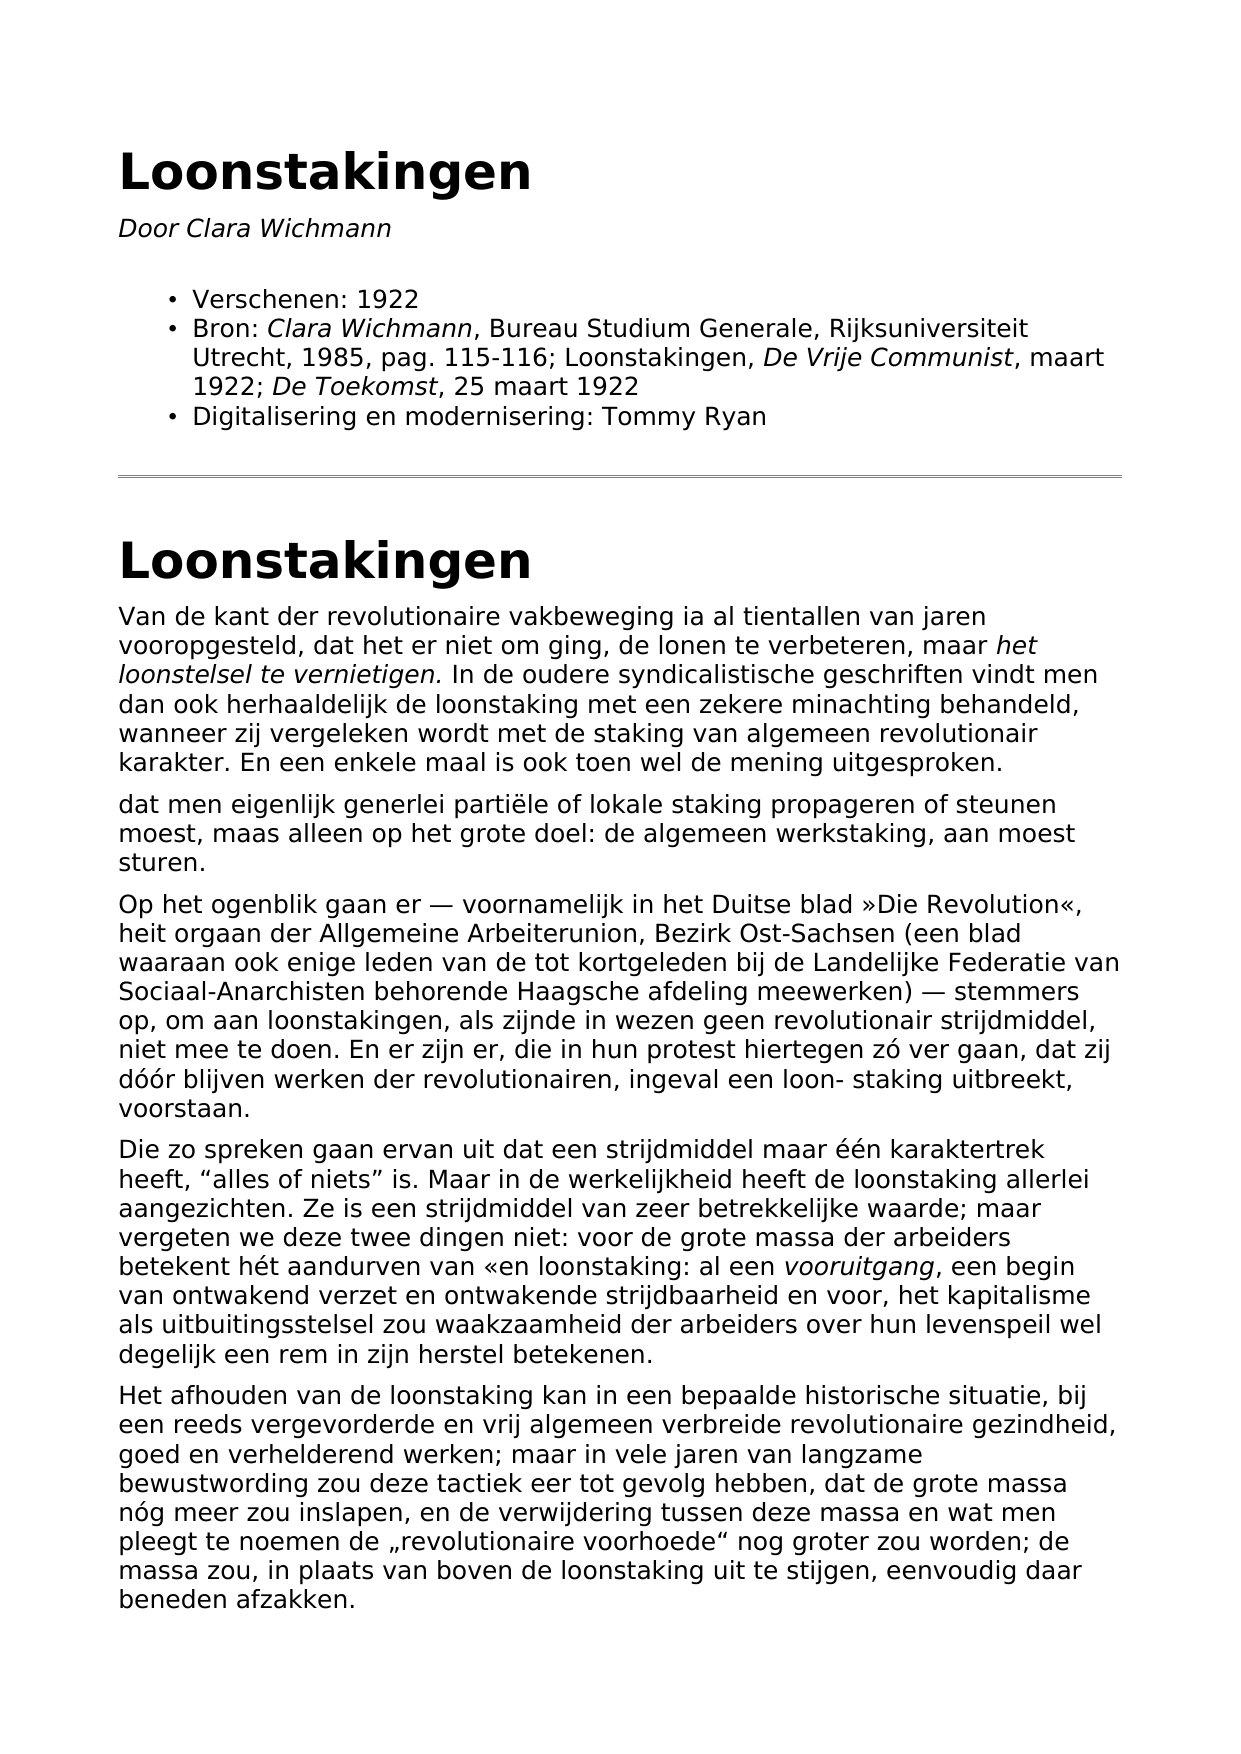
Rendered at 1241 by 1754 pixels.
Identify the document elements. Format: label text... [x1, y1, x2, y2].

subtitle Loonstakingen [118, 532, 1122, 590]
text Die zo spreken gaan ervan uit dat een strijdmiddel maar één karaktertrek heeft, “alles of niets” is. Maar in de werkelijkheid heeft de loonstaking allerlei aangezichten. Ze is een strijdmiddel van zeer betrekkelijke waarde; maar vergeten we deze twee dingen niet: voor de grote massa der arbeiders betekent hét aandurven van «en loonstaking: al een vooruitgang, een begin van ontwakend verzet en ontwakende strijdbaarheid en voor, het kapitalisme als uitbuitingsstelsel zou waakzaamheid der arbeiders over hun levenspeil wel degelijk een rem in zijn herstel betekenen. [118, 1136, 1122, 1369]
text dat men eigenlijk generlei partiële of lokale staking propageren of steunen moest, maas alleen op het grote doel: de algemeen werkstaking, aan moest sturen. [118, 790, 1122, 877]
text Door Clara Wichmann [118, 214, 1122, 243]
list Verschenen: 1922 [177, 285, 1122, 314]
text Van de kant der revolutionaire vakbeweging ia al tientallen van jaren vooropgesteld, dat het er niet om ging, de lonen te verbeteren, maar het loonstelsel te vernietigen. In de oudere syndicalistische geschriften vindt men dan ook herhaaldelijk de loonstaking met een zekere minachting behandeld, wanneer zij vergeleken wordt met de staking van algemeen revolutionair karakter. En een enkele maal is ook toen wel de mening uitgesproken. [118, 602, 1122, 777]
text Het afhouden van de loonstaking kan in een bepaalde historische situatie, bij een reeds vergevorderde en vrij algemeen verbreide revolutionaire gezindheid, goed en verhelderend werken; maar in vele jaren van langzame bewustwording zou deze tactiek eer tot gevolg hebben, dat de grote massa nóg meer zou inslapen, en de verwijdering tussen deze massa en wat men pleegt te noemen de „revolutionaire voorhoede“ nog groter zou worden; de massa zou, in plaats van boven de loonstaking uit te stijgen, eenvoudig daar beneden afzakken. [118, 1382, 1122, 1615]
subtitle Loonstakingen [118, 143, 1122, 201]
text Op het ogenblik gaan er — voornamelijk in het Duitse blad »Die Revolution«, heit orgaan der Allgemeine Arbeiterunion, Bezirk Ost-Sachsen (een blad waaraan ook enige leden van de tot kortgeleden bij de Landelijke Federatie van Sociaal-Anarchisten behorende Haagsche afdeling meewerken) — stemmers op, om aan loonstakingen, als zijnde in wezen geen revolutionair strijdmiddel, niet mee te doen. En er zijn er, die in hun protest hiertegen zó ver gaan, dat zij dóór blijven werken der revolutionairen, ingeval een loon- staking uitbreekt, voorstaan. [118, 890, 1122, 1123]
list Bron: Clara Wichmann, Bureau Studium Generale, Rijksuniversiteit Utrecht, 1985, pag. 115-116; Loonstakingen, De Vrije Communist, maart 1922; De Toekomst, 25 maart 1922 [177, 314, 1122, 402]
list Digitalisering en modernisering: Tommy Ryan [177, 402, 1122, 431]
